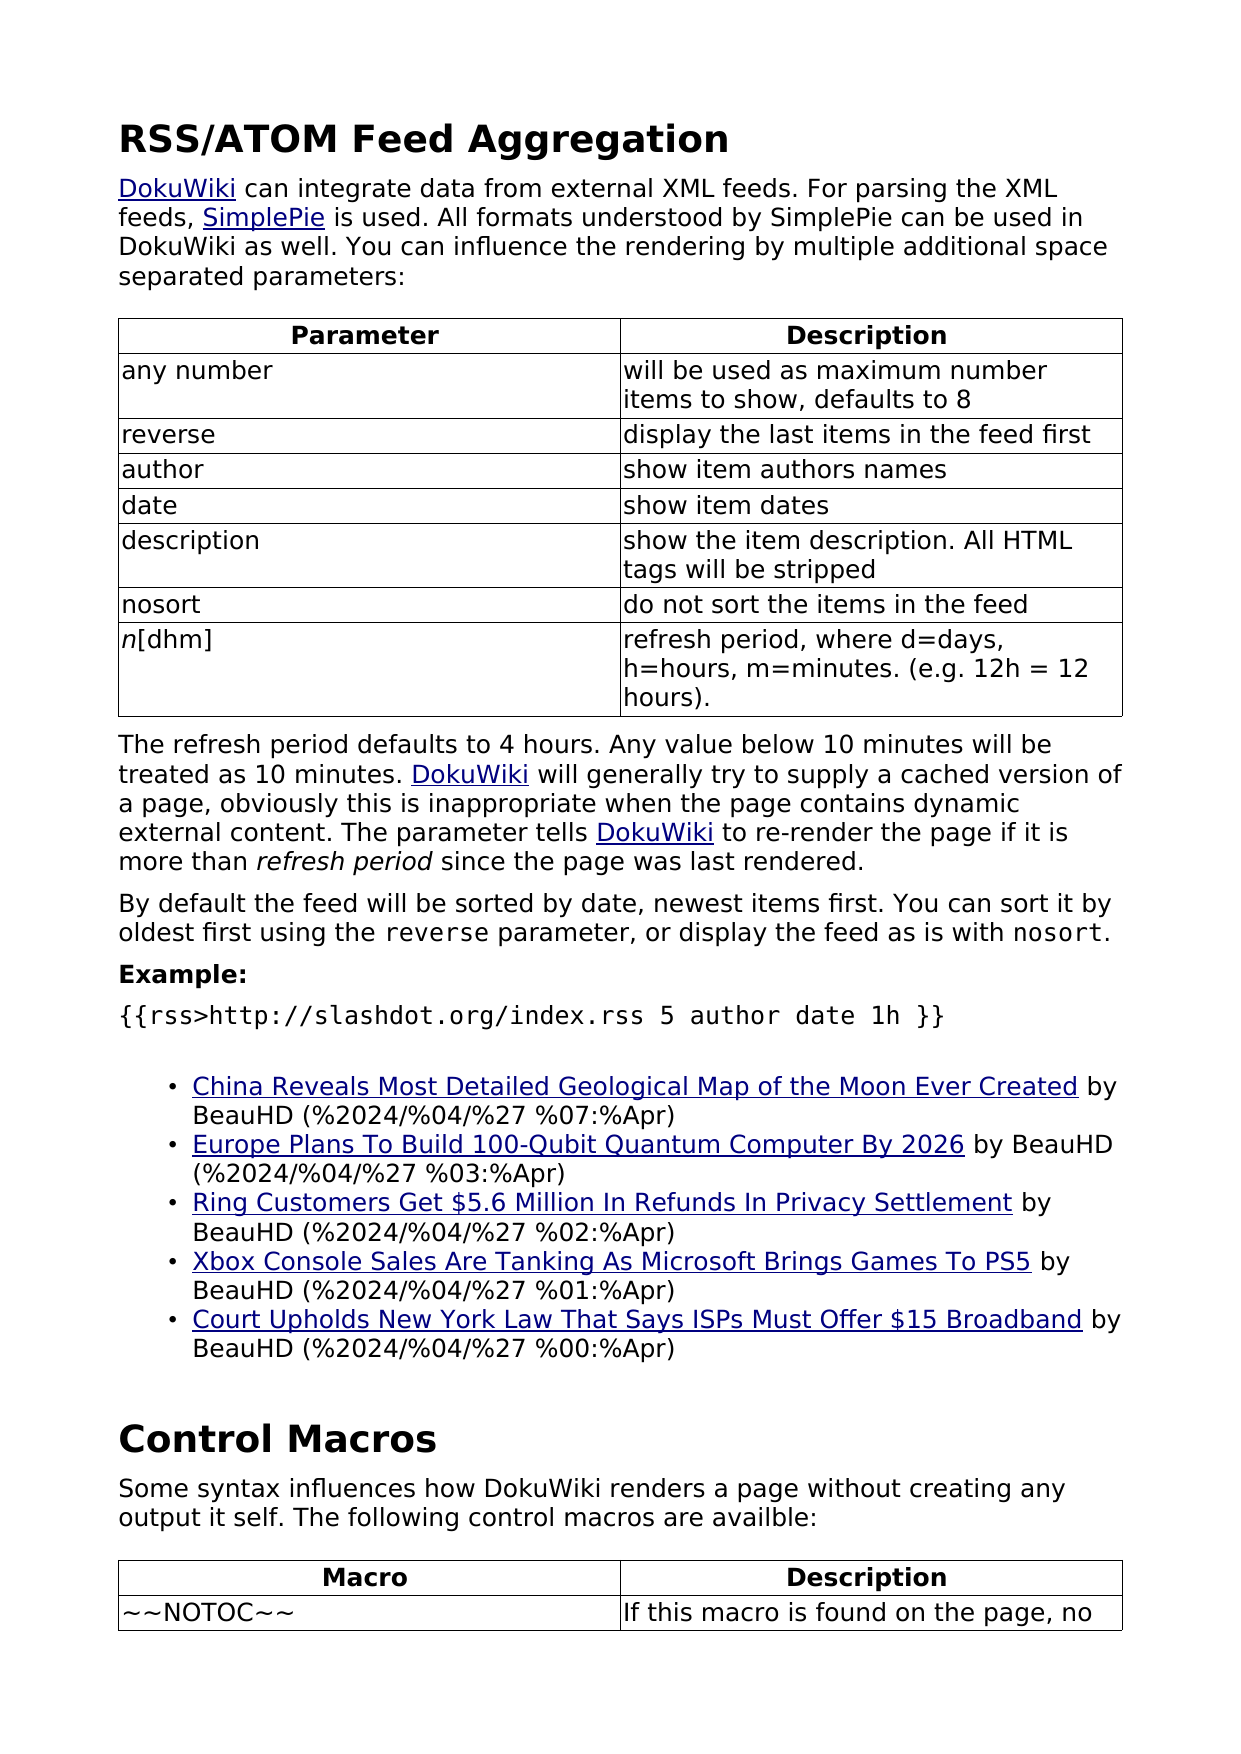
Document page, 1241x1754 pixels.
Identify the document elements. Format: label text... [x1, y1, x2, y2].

table_cell show item dates [621, 489, 1122, 523]
table_cell any number [119, 354, 620, 418]
text By default the feed will be sorted by date, newest items first. You can sort it by oldest first using the reverse parameter, or display the feed as is with nosort. [118, 889, 1122, 947]
text DokuWiki can integrate data from external XML feeds. For parsing the XML feeds, SimplePie is used. All formats understood by SimplePie can be used in DokuWiki as well. You can influence the rendering by multiple additional space separated parameters: [118, 174, 1122, 291]
text Some syntax influences how DokuWiki renders a page without creating any output it self. The following control macros are availble: [118, 1474, 1122, 1532]
table_header Description [621, 1561, 1122, 1595]
table_cell refresh period, where d=days, h=hours, m=minutes. (e.g. 12h = 12 hours). [621, 623, 1122, 716]
text Example: [118, 960, 1122, 989]
table_cell display the last items in the feed first [621, 419, 1122, 453]
table_cell n[dhm] [119, 623, 620, 716]
table_header Parameter [119, 319, 620, 353]
table_cell If this macro is found on the page, no [621, 1596, 1122, 1630]
table_cell date [119, 489, 620, 523]
table_cell show the item description. All HTML tags will be stripped [621, 524, 1122, 587]
list Ring Customers Get $5.6 Million In Refunds In Privacy Settlement by BeauHD (%2024/%04/%27 %02:%Apr) [177, 1188, 1122, 1247]
text The refresh period defaults to 4 hours. Any value below 10 minutes will be treated as 10 minutes. DokuWiki will generally try to supply a cached version of a page, obviously this is inappropriate when the page contains dynamic external content. The parameter tells DokuWiki to re-render the page if it is more than refresh period since the page was last rendered. [118, 731, 1122, 876]
subtitle Control Macros [118, 1418, 1122, 1462]
table_header Macro [119, 1561, 620, 1595]
table_cell nosort [119, 588, 620, 622]
table_cell do not sort the items in the feed [621, 588, 1122, 622]
table_cell author [119, 454, 620, 488]
text {{rss>http://slashdot.org/index.rss 5 author date 1h }} [118, 1001, 1122, 1031]
list China Reveals Most Detailed Geological Map of the Moon Ever Created by BeauHD (%2024/%04/%27 %07:%Apr) [177, 1072, 1122, 1130]
list Court Upholds New York Law That Says ISPs Must Offer $15 Broadband by BeauHD (%2024/%04/%27 %00:%Apr) [177, 1305, 1122, 1363]
table_cell ~~NOTOC~~ [119, 1596, 620, 1630]
table_header Description [621, 319, 1122, 353]
table_cell will be used as maximum number items to show, defaults to 8 [621, 354, 1122, 418]
subtitle RSS/ATOM Feed Aggregation [118, 118, 1122, 162]
list Xbox Console Sales Are Tanking As Microsoft Brings Games To PS5 by BeauHD (%2024/%04/%27 %01:%Apr) [177, 1247, 1122, 1305]
table_cell description [119, 524, 620, 587]
list Europe Plans To Build 100-Qubit Quantum Computer By 2026 by BeauHD (%2024/%04/%27 %03:%Apr) [177, 1130, 1122, 1188]
table_cell show item authors names [621, 454, 1122, 488]
table_cell reverse [119, 419, 620, 453]
